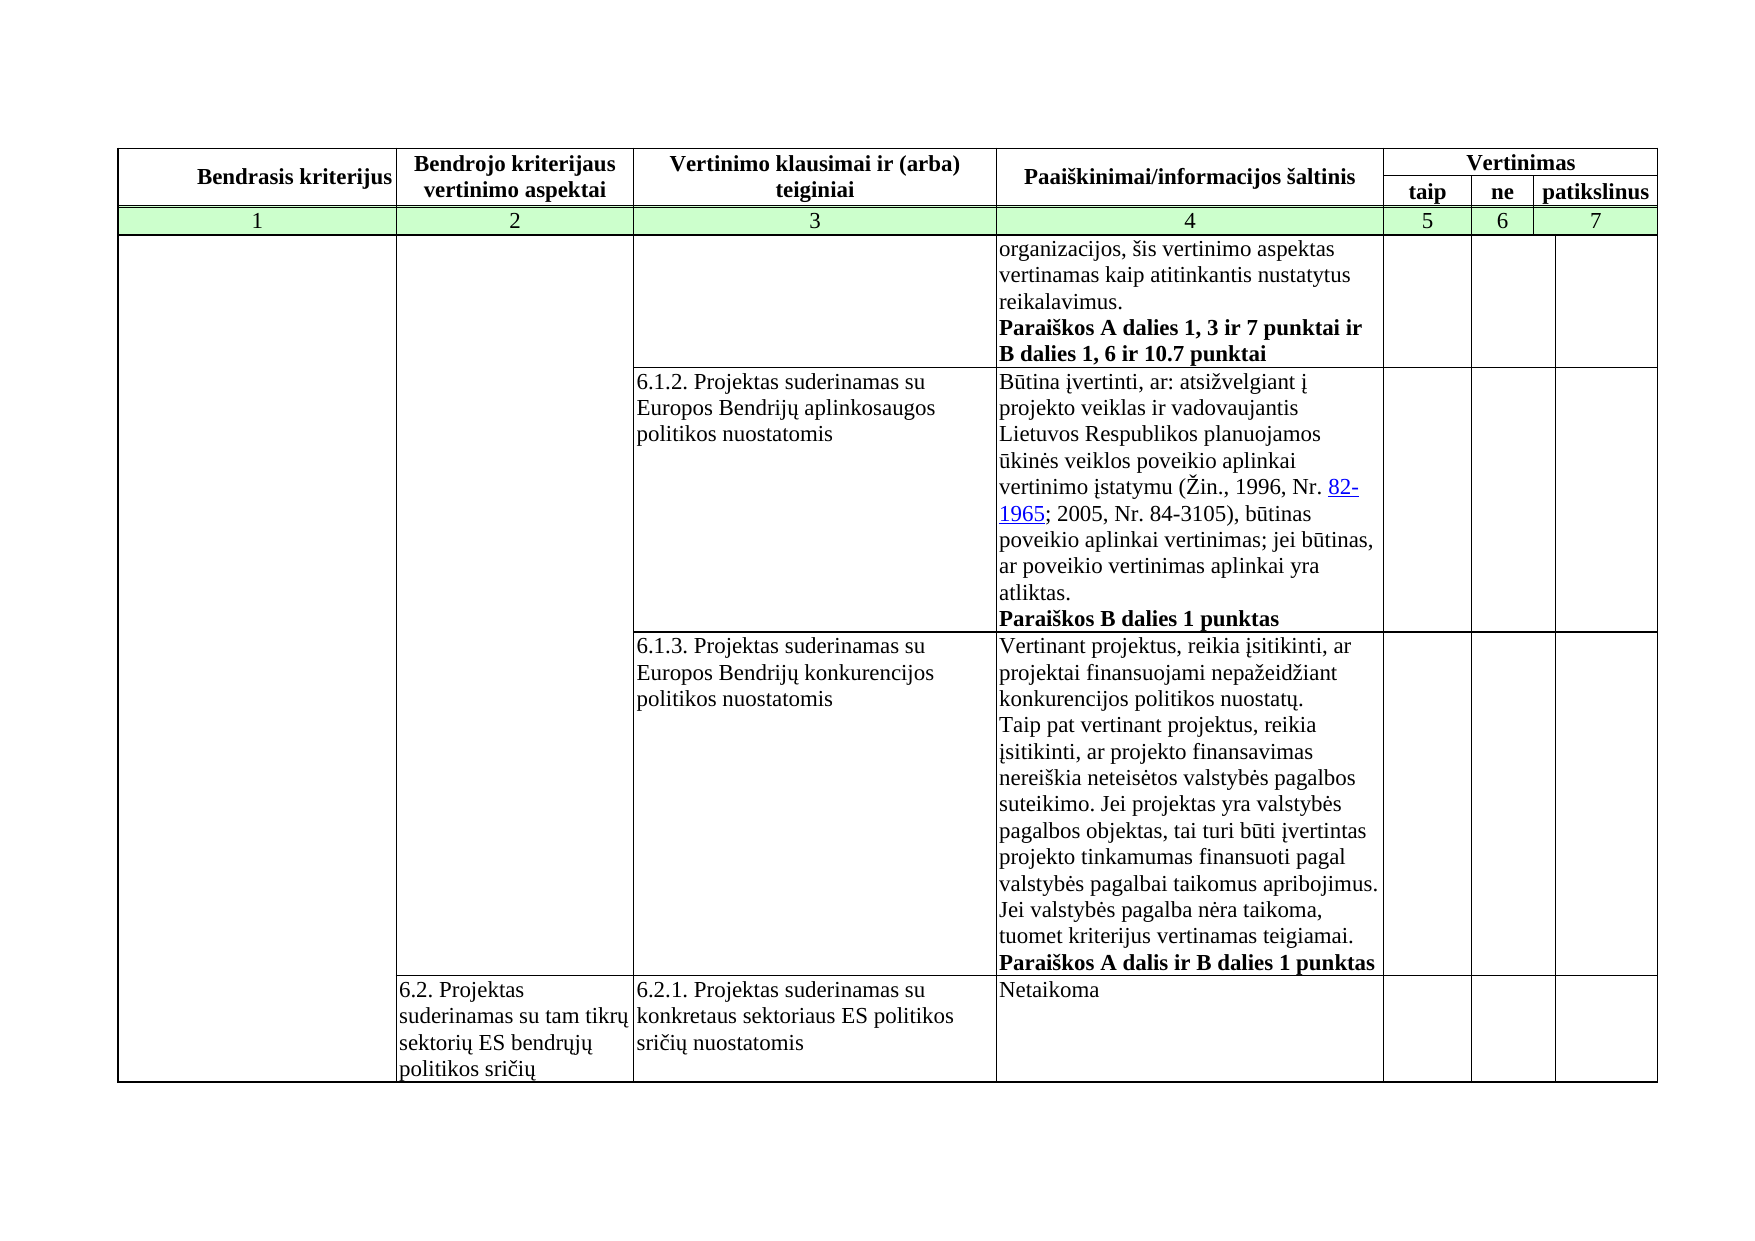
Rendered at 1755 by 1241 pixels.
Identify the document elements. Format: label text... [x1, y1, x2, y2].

table_cell Vertinant projektus, reikia įsitikinti, ar projektai finansuojami nepažeidžiant konkurencijos politikos nuostatų. Taip pat vertinant projektus, reikia įsitikinti, ar projekto finansavimas nereiškia neteisėtos valstybės pagalbos suteikimo. Jei projektas yra valstybės pagalbos objektas, tai turi būti įvertintas projekto tinkamumas finansuoti pagal valstybės pagalbai taikomus apribojimus. Jei valstybės pagalba nėra taikoma, tuomet kriterijus vertinamas teigiamai. Paraiškos A dalis ir B dalies 1 punktas [997, 633, 1383, 975]
table_cell 6.2. Projektas suderinamas su tam tikrų sektorių ES bendrųjų politikos sričių [397, 976, 633, 1081]
table_header Paaiškinimai/informacijos šaltinis [997, 149, 1383, 204]
table_cell 6.2.1. Projektas suderinamas su konkretaus sektoriaus ES politikos sričių nuostatomis [634, 976, 996, 1081]
table_cell [1556, 368, 1657, 631]
table_cell [1556, 633, 1657, 975]
table_cell 1 [119, 208, 396, 234]
table_cell [1384, 976, 1471, 1081]
table_cell [634, 236, 996, 367]
table_header Vertinimo klausimai ir (arba) teiginiai [634, 149, 996, 204]
table_cell 6.1.3. Projektas suderinamas su Europos Bendrijų konkurencijos politikos nuostatomis [634, 633, 996, 975]
table_cell 6.1.2. Projektas suderinamas su Europos Bendrijų aplinkosaugos politikos nuostatomis [634, 368, 996, 631]
table_cell [1556, 236, 1657, 367]
table_cell [1384, 368, 1471, 631]
table_cell 7 [1534, 208, 1657, 234]
table_cell patikslinus [1534, 176, 1657, 204]
table_cell 5 [1384, 208, 1471, 234]
table_cell 4 [997, 208, 1383, 234]
table_cell taip [1384, 176, 1471, 204]
table_cell [119, 236, 396, 1081]
table_cell [1472, 368, 1555, 631]
table_cell [1556, 976, 1657, 1081]
table_cell Būtina įvertinti, ar: atsižvelgiant į projekto veiklas ir vadovaujantis Lietuvos Respublikos planuojamos ūkinės veiklos poveikio aplinkai vertinimo įstatymu (Žin., 1996, Nr. 82-1965; 2005, Nr. 84-3105), būtinas poveikio aplinkai vertinimas; jei būtinas, ar poveikio vertinimas aplinkai yra atliktas. Paraiškos B dalies 1 punktas [997, 368, 1383, 631]
table_cell [397, 236, 633, 975]
table_cell 3 [634, 208, 996, 234]
table_cell 2 [397, 208, 633, 234]
table_cell [1472, 236, 1555, 367]
table_header Bendrasis kriterijus [119, 149, 396, 204]
table_cell [1472, 976, 1555, 1081]
table_cell ne [1472, 176, 1533, 204]
table_header Bendrojo kriterijaus vertinimo aspektai [397, 149, 633, 204]
table_cell 6 [1472, 208, 1533, 234]
table_cell organizacijos, šis vertinimo aspektas vertinamas kaip atitinkantis nustatytus reikalavimus. Paraiškos A dalies 1, 3 ir 7 punktai ir B dalies 1, 6 ir 10.7 punktai [997, 236, 1383, 367]
table_cell [1384, 236, 1471, 367]
table_header Vertinimas [1384, 149, 1657, 175]
table_cell [1472, 633, 1555, 975]
table_cell [1384, 633, 1471, 975]
table_cell Netaikoma [997, 976, 1383, 1081]
